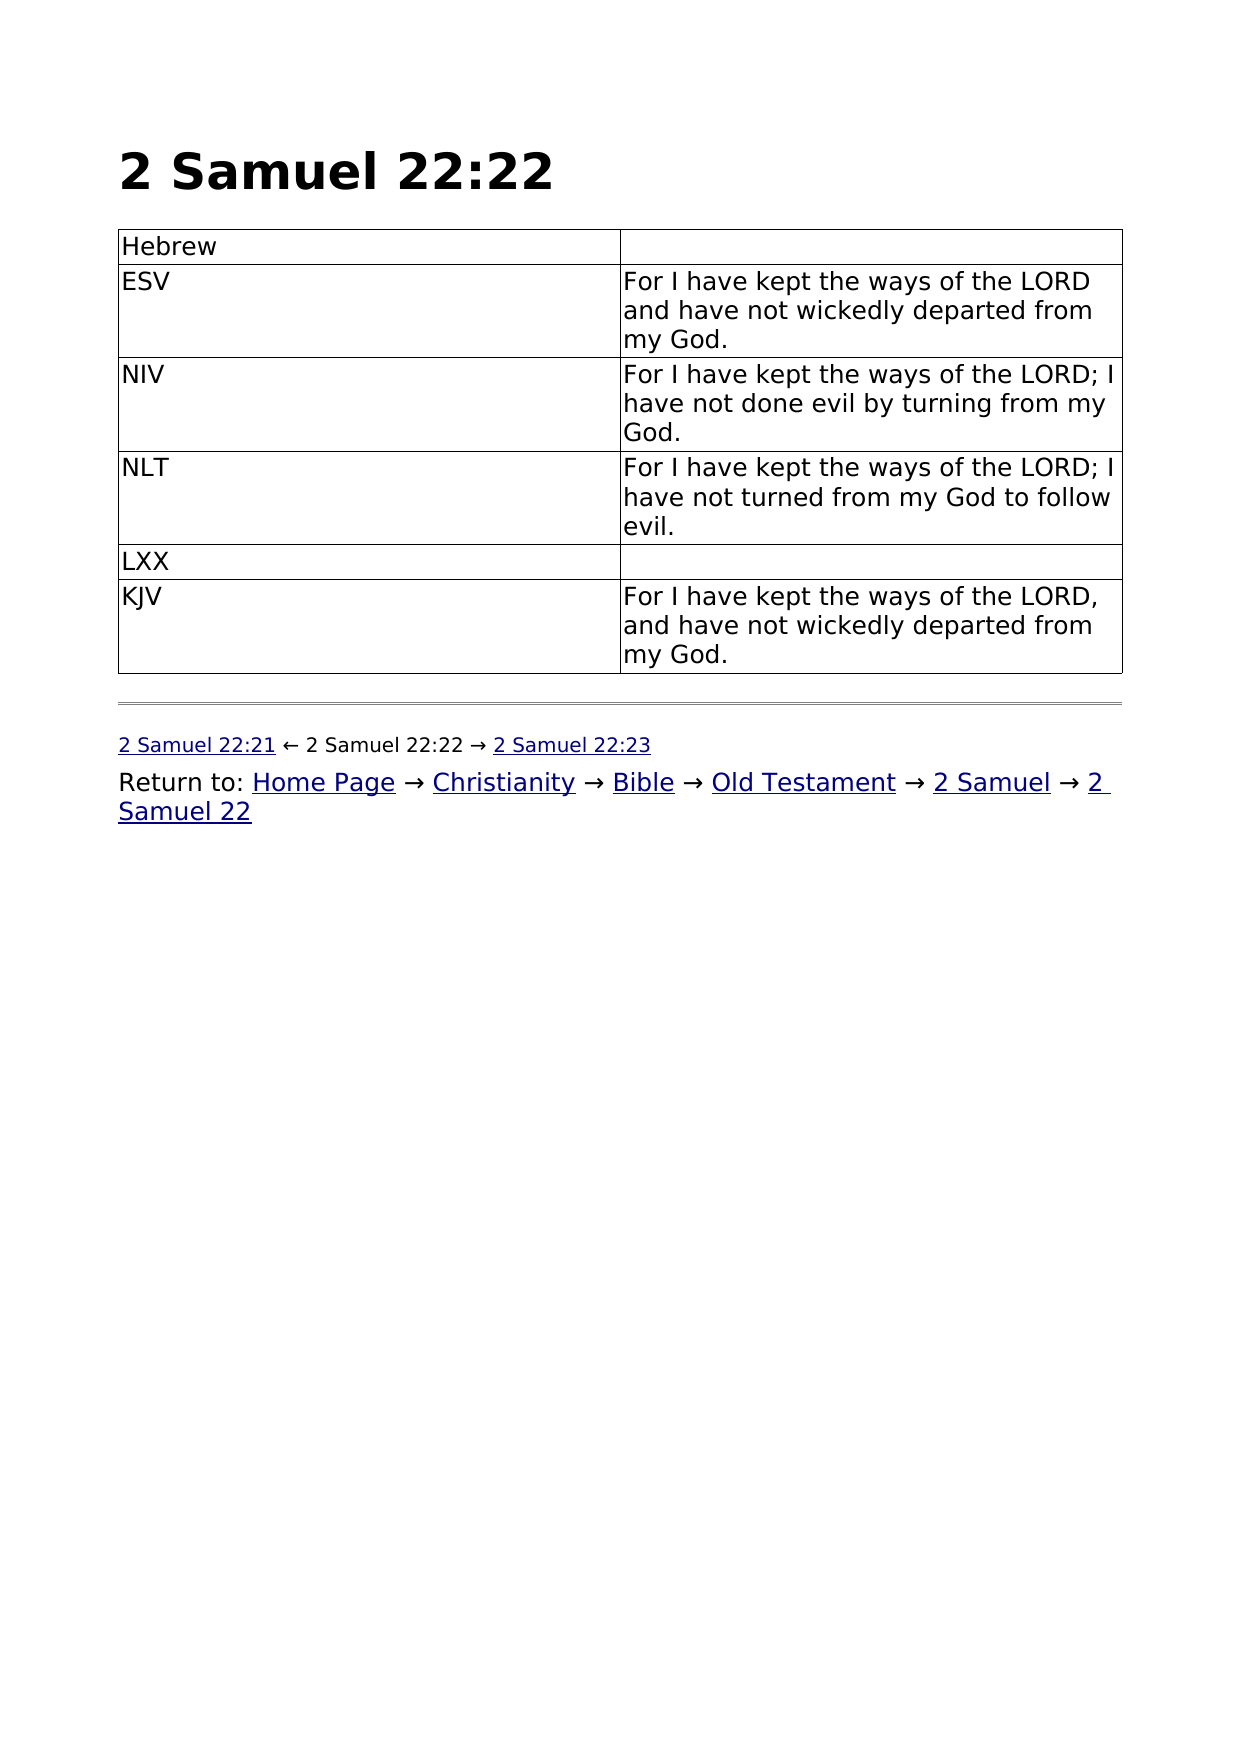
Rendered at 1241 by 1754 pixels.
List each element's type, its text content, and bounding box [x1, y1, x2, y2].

table_cell KJV [119, 580, 620, 673]
text Return to: Home Page → Christianity → Bible → Old Testament → 2 Samuel → 2 Samuel 22 [118, 768, 1122, 826]
table_cell ESV [119, 265, 620, 357]
table_cell For I have kept the ways of the LORD, and have not wickedly departed from my God. [621, 580, 1122, 673]
table_header Hebrew [119, 230, 620, 264]
table_cell For I have kept the ways of the LORD; I have not turned from my God to follow evil. [621, 452, 1122, 544]
table_cell For I have kept the ways of the LORD and have not wickedly departed from my God. [621, 265, 1122, 357]
table_cell For I have kept the ways of the LORD; I have not done evil by turning from my God. [621, 358, 1122, 451]
table_cell [621, 545, 1122, 579]
table_cell NIV [119, 358, 620, 451]
subtitle 2 Samuel 22:22 [118, 143, 1122, 201]
table_cell NLT [119, 452, 620, 544]
table_cell LXX [119, 545, 620, 579]
text 2 Samuel 22:21 ← 2 Samuel 22:22 → 2 Samuel 22:23 [118, 734, 1122, 768]
table_header [621, 230, 1122, 264]
